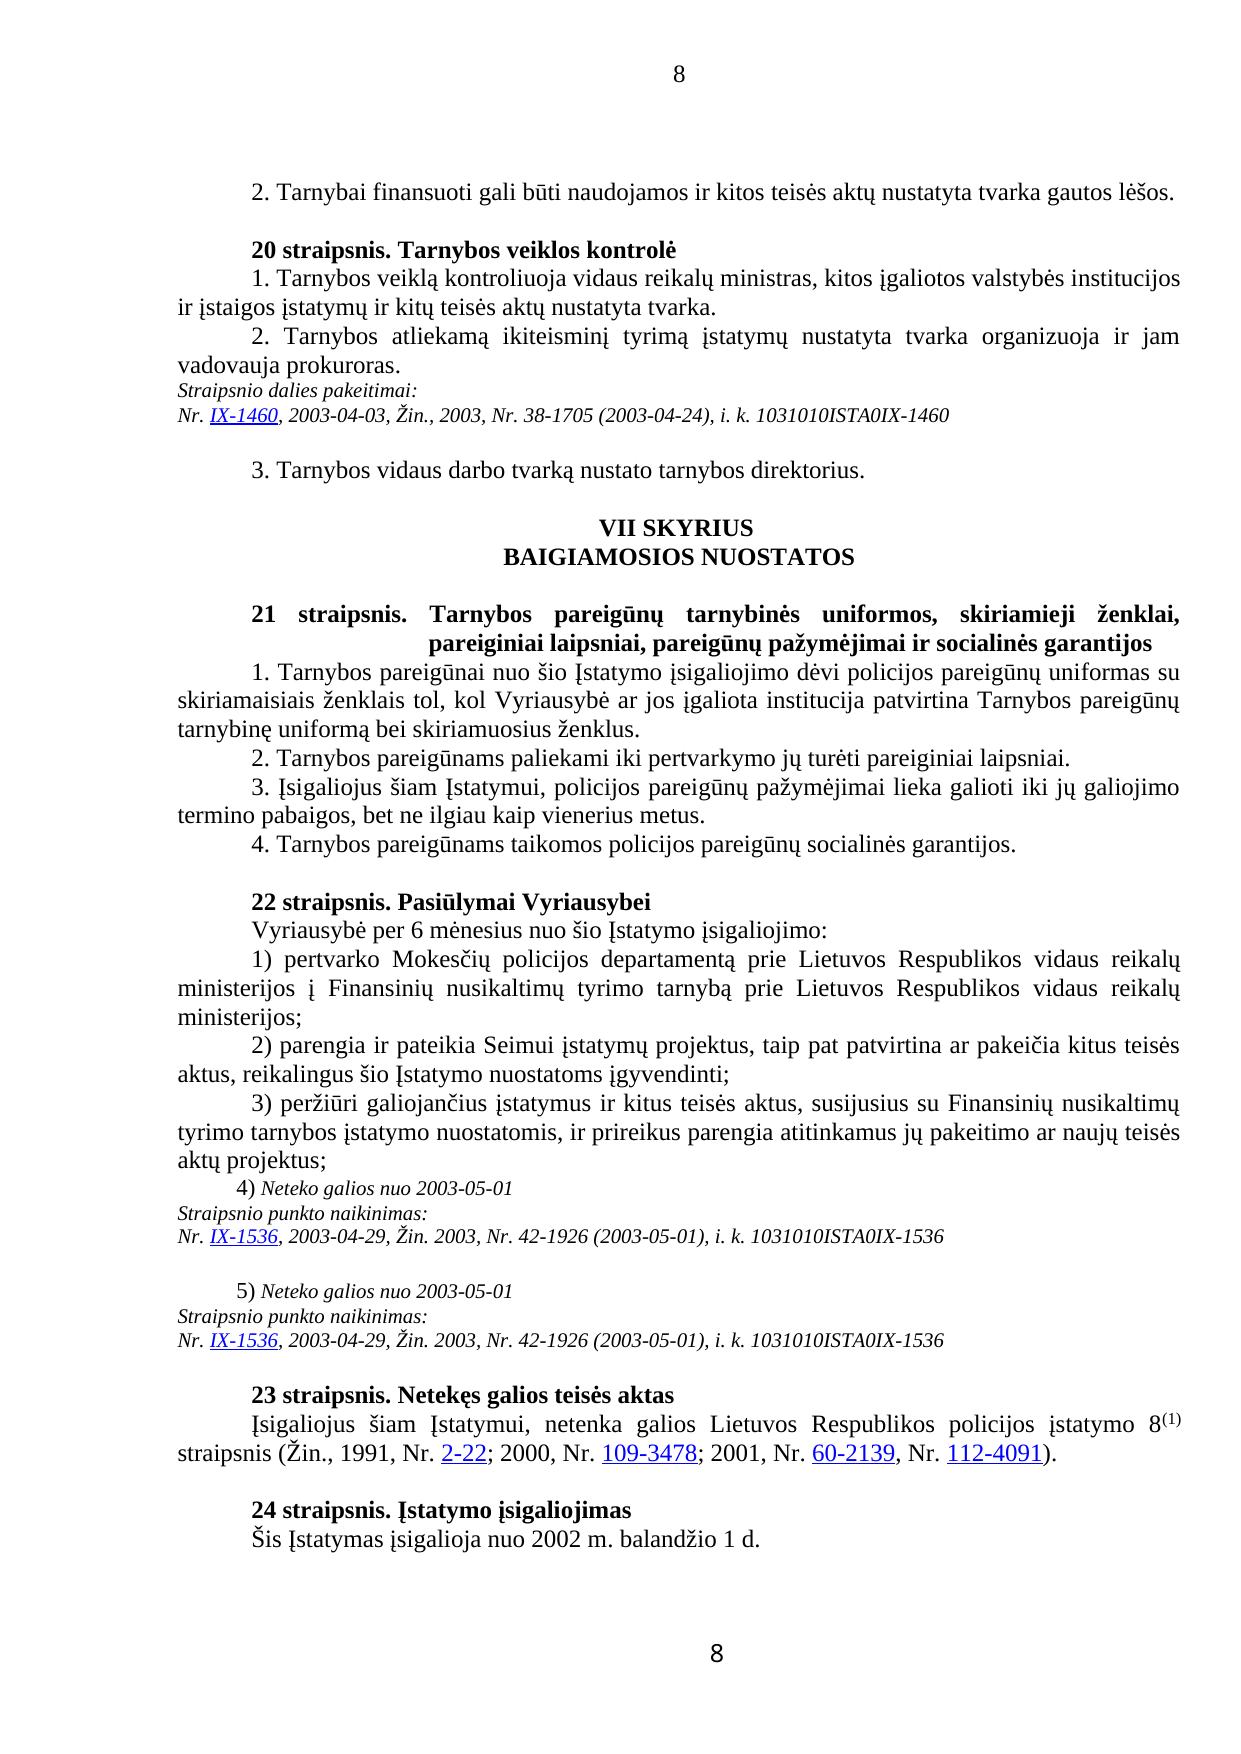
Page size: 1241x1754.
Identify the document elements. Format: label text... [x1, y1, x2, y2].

text VII SKYRIUS [177, 513, 1181, 542]
text 1. Tarnybos pareigūnai nuo šio Įstatymo įsigaliojimo dėvi policijos pareigūnų uniformas su skiriamaisiais ženklais tol, kol Vyriausybė ar jos įgaliota institucija patvirtina Tarnybos pareigūnų tarnybinę uniformą bei skiriamuosius ženklus. [177, 657, 1181, 743]
text 21 straipsnis. Tarnybos pareigūnų tarnybinės uniformos, skiriamieji ženklai, pareiginiai laipsniai, pareigūnų pažymėjimai ir socialinės garantijos [251, 599, 1181, 657]
text 4. Tarnybos pareigūnams taikomos policijos pareigūnų socialinės garantijos. [177, 829, 1181, 858]
text 20 straipsnis. Tarnybos veiklos kontrolė [177, 235, 1181, 263]
text Straipsnio dalies pakeitimai: [177, 378, 1181, 402]
text 24 straipsnis. Įstatymo įsigaliojimas [177, 1496, 1181, 1524]
text 3. Tarnybos vidaus darbo tvarką nustato tarnybos direktorius. [177, 455, 1181, 484]
text 3) peržiūri galiojančius įstatymus ir kitus teisės aktus, susijusius su Finansinių nusikaltimų tyrimo tarnybos įstatymo nuostatomis, ir prireikus parengia atitinkamus jų pakeitimo ar naujų teisės aktų projektus; [177, 1088, 1181, 1174]
text 4) Neteko galios nuo 2003-05-01 [177, 1174, 1181, 1200]
text Nr. IX-1460, 2003-04-03, Žin., 2003, Nr. 38-1705 (2003-04-24), i. k. 1031010ISTA0IX-1460 [177, 402, 1181, 427]
text Nr. IX-1536, 2003-04-29, Žin. 2003, Nr. 42-1926 (2003-05-01), i. k. 1031010ISTA0IX-1536 [177, 1328, 1181, 1352]
text 1. Tarnybos veiklą kontroliuoja vidaus reikalų ministras, kitos įgaliotos valstybės institucijos ir įstaigos įstatymų ir kitų teisės aktų nustatyta tvarka. [177, 263, 1181, 321]
text 22 straipsnis. Pasiūlymai Vyriausybei [177, 887, 1181, 915]
text Įsigaliojus šiam Įstatymui, netenka galios Lietuvos Respublikos policijos įstatymo 8(1) straipsnis (Žin., 1991, Nr. 2-22; 2000, Nr. 109-3478; 2001, Nr. 60-2139, Nr. 112-4091). [177, 1409, 1181, 1467]
text 1) pertvarko Mokesčių policijos departamentą prie Lietuvos Respublikos vidaus reikalų ministerijos į Finansinių nusikaltimų tyrimo tarnybą prie Lietuvos Respublikos vidaus reikalų ministerijos; [177, 944, 1181, 1030]
text Straipsnio punkto naikinimas: [177, 1304, 1181, 1328]
text 2. Tarnybos atliekamą ikiteisminį tyrimą įstatymų nustatyta tvarka organizuoja ir jam vadovauja prokuroras. [177, 321, 1181, 378]
text Straipsnio punkto naikinimas: [177, 1200, 1181, 1224]
text Vyriausybė per 6 mėnesius nuo šio Įstatymo įsigaliojimo: [177, 915, 1181, 944]
text 2) parengia ir pateikia Seimui įstatymų projektus, taip pat patvirtina ar pakeičia kitus teisės aktus, reikalingus šio Įstatymo nuostatoms įgyvendinti; [177, 1030, 1181, 1088]
text 3. Įsigaliojus šiam Įstatymui, policijos pareigūnų pažymėjimai lieka galioti iki jų galiojimo termino pabaigos, bet ne ilgiau kaip vienerius metus. [177, 772, 1181, 829]
text Nr. IX-1536, 2003-04-29, Žin. 2003, Nr. 42-1926 (2003-05-01), i. k. 1031010ISTA0IX-1536 [177, 1224, 1181, 1248]
text 2. Tarnybai finansuoti gali būti naudojamos ir kitos teisės aktų nustatyta tvarka gautos lėšos. [177, 177, 1181, 206]
text 23 straipsnis. Netekęs galios teisės aktas [177, 1381, 1181, 1409]
text 2. Tarnybos pareigūnams paliekami iki pertvarkymo jų turėti pareiginiai laipsniai. [177, 743, 1181, 772]
text Šis Įstatymas įsigalioja nuo 2002 m. balandžio 1 d. [177, 1524, 1181, 1553]
text BAIGIAMOSIOS NUOSTATOS [177, 542, 1181, 570]
text 5) Neteko galios nuo 2003-05-01 [177, 1277, 1181, 1304]
